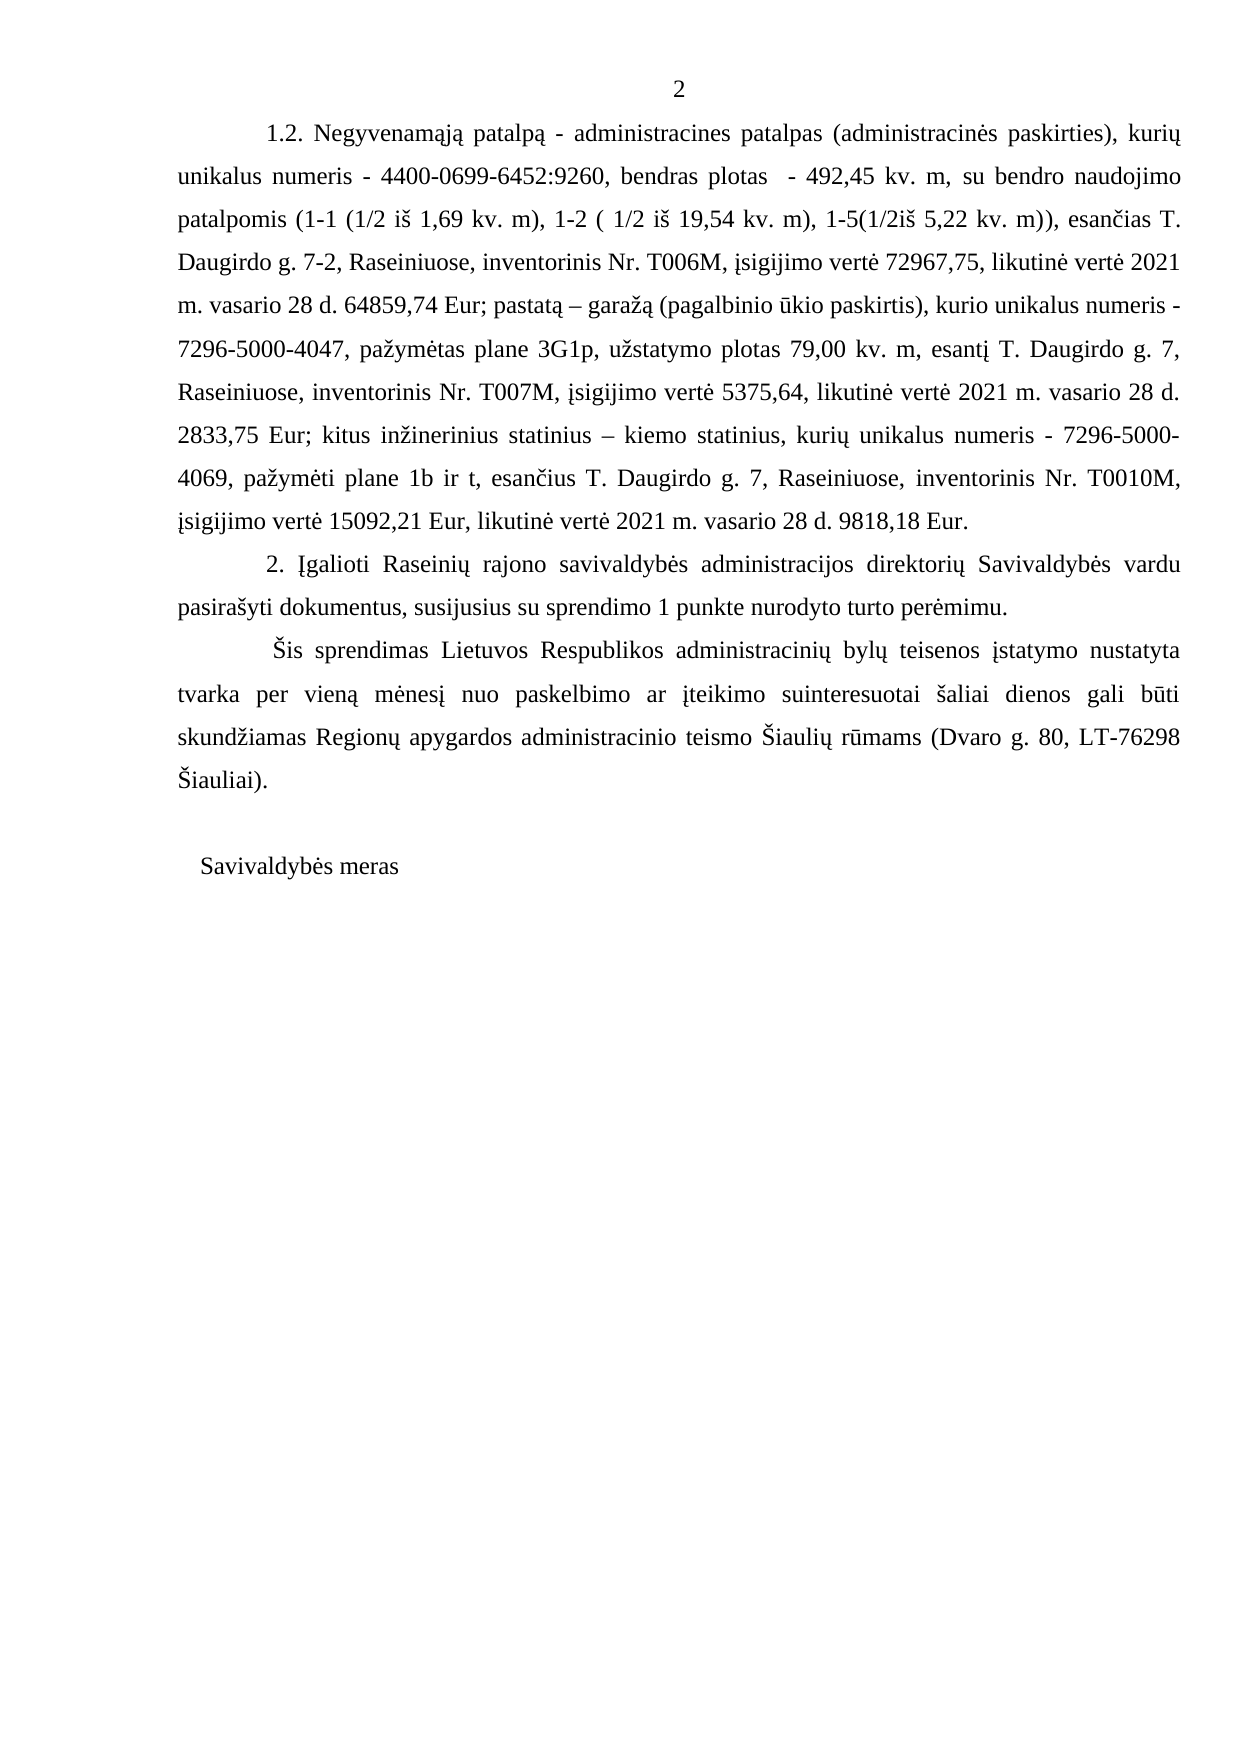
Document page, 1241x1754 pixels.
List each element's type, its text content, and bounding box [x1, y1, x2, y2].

text 2. Įgalioti Raseinių rajono savivaldybės administracijos direktorių Savivaldybės vardu pasirašyti dokumentus, susijusius su sprendimo 1 punkte nurodyto turto perėmimu. [177, 549, 1181, 621]
table_header [573, 851, 823, 887]
table_header [824, 851, 1192, 887]
text Šis sprendimas Lietuvos Respublikos administracinių bylų teisenos įstatymo nustatyta tvarka per vieną mėnesį nuo paskelbimo ar įteikimo suinteresuotai šaliai dienos gali būti skundžiamas Regionų apygardos administracinio teismo Šiaulių rūmams (Dvaro g. 80, LT-76298 Šiauliai). [177, 636, 1181, 794]
text 1.2. Negyvenamąją patalpą - administracines patalpas (administracinės paskirties), kurių unikalus numeris - 4400-0699-6452:9260, bendras plotas - 492,45 kv. m, su bendro naudojimo patalpomis (1-1 (1/2 iš 1,69 kv. m), 1-2 ( 1/2 iš 19,54 kv. m), 1-5(1/2iš 5,22 kv. m)), esančias T. Daugirdo g. 7-2, Raseiniuose, inventorinis Nr. T006M, įsigijimo vertė 72967,75, likutinė vertė 2021 m. vasario 28 d. 64859,74 Eur; pastatą – garažą (pagalbinio ūkio paskirtis), kurio unikalus numeris - 7296-5000-4047, pažymėtas plane 3G1p, užstatymo plotas 79,00 kv. m, esantį T. Daugirdo g. 7, Raseiniuose, inventorinis Nr. T007M, įsigijimo vertė 5375,64, likutinė vertė 2021 m. vasario 28 d. 2833,75 Eur; kitus inžinerinius statinius – kiemo statinius, kurių unikalus numeris - 7296-5000-4069, pažymėti plane 1b ir t, esančius T. Daugirdo g. 7, Raseiniuose, inventorinis Nr. T0010M, įsigijimo vertė 15092,21 Eur, likutinė vertė 2021 m. vasario 28 d. 9818,18 Eur. [177, 118, 1181, 535]
table_header Savivaldybės meras [189, 851, 572, 887]
